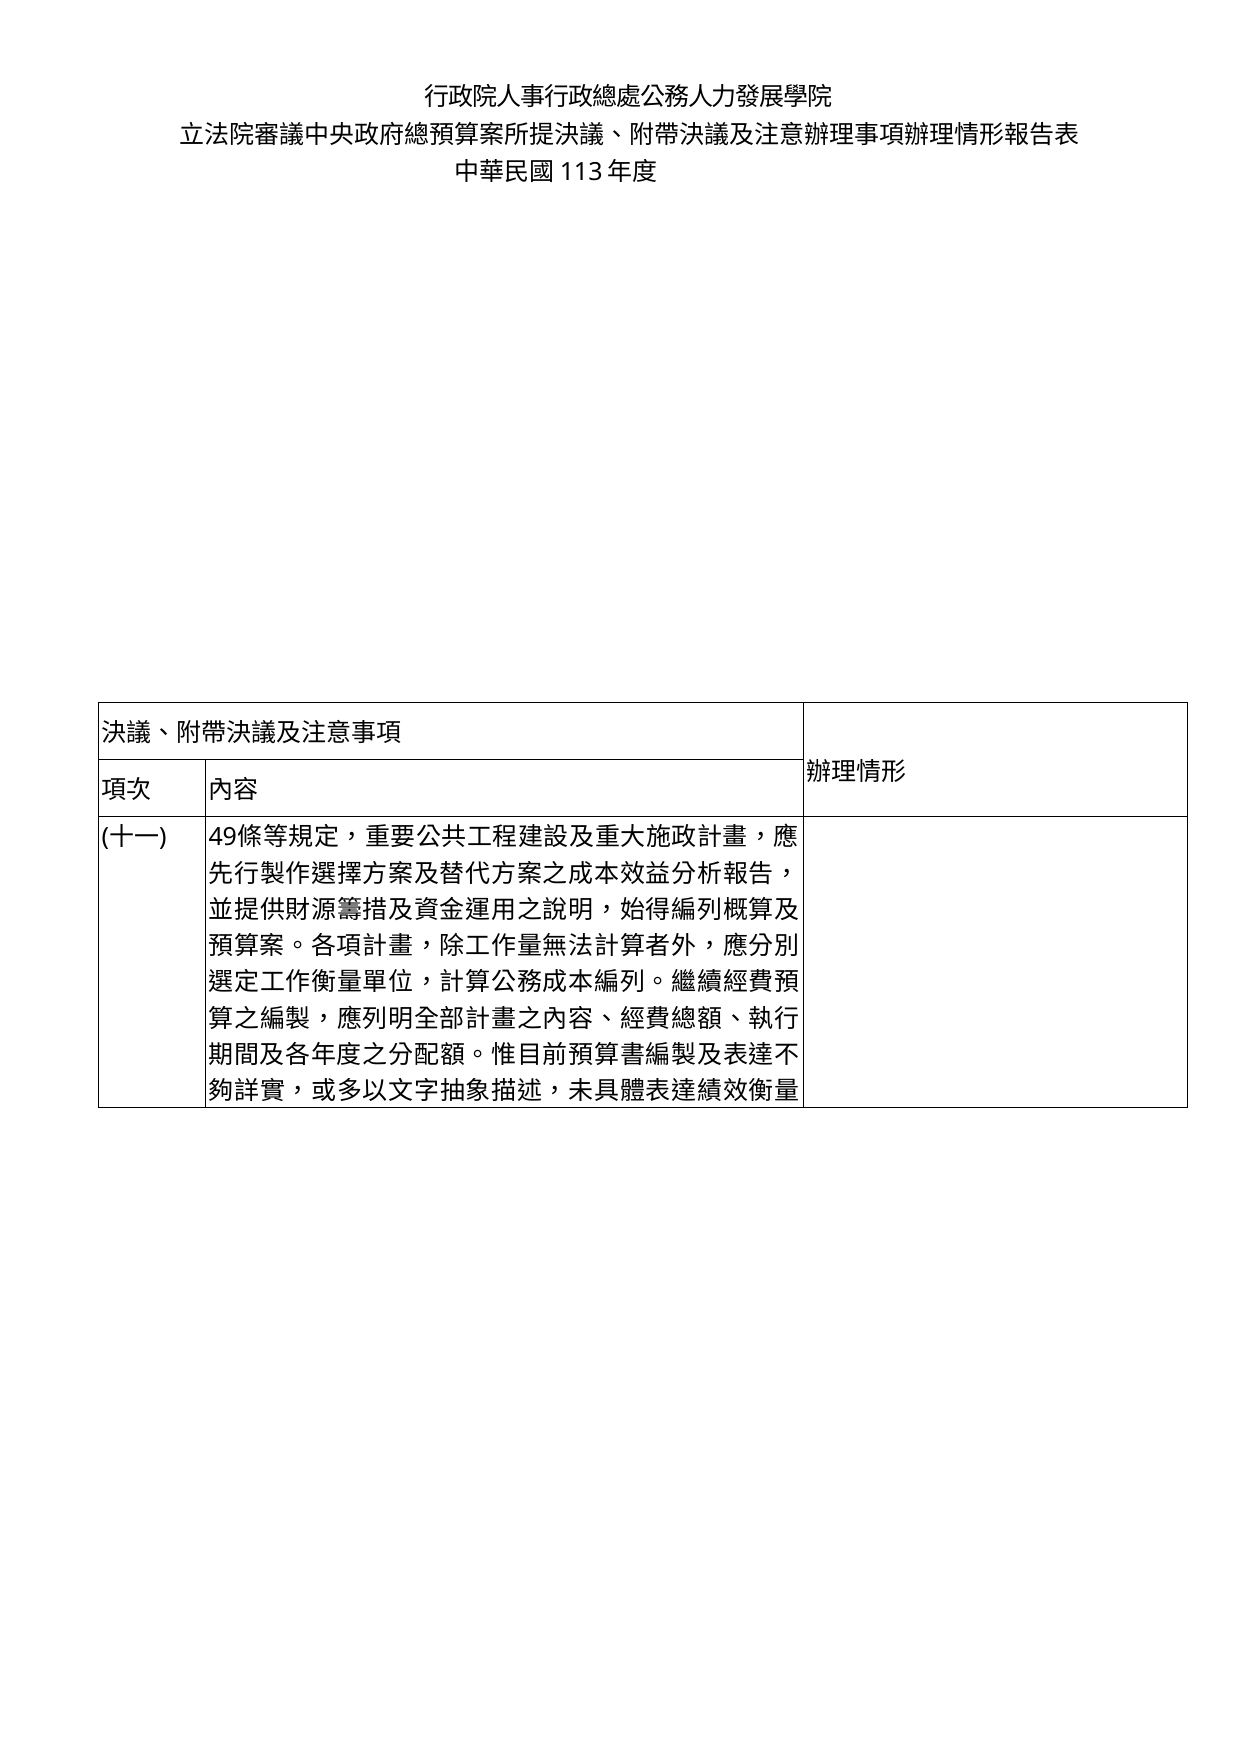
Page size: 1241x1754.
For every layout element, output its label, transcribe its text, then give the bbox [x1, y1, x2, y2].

table_cell (十一) [99, 817, 205, 1107]
table_header 決議、附帶決議及注意事項 [99, 703, 803, 759]
table_cell 內容 [206, 760, 803, 816]
table_cell [804, 817, 1187, 1107]
table_cell 項次 [99, 760, 205, 816]
table_header 辦理情形 [804, 703, 1187, 816]
table_cell 49條等規定，重要公共工程建設及重大施政計畫，應先行製作選擇方案及替代方案之成本效益分析報告，並提供財源籌措及資金運用之說明，始得編列概算及預算案。各項計畫，除工作量無法計算者外，應分別選定工作衡量單位，計算公務成本編列。繼續經費預算之編製，應列明全部計畫之內容、經費總額、執行期間及各年度之分配額。惟目前預算書編製及表達不夠詳實，或多以文字抽象描述，未具體表達績效衡量 [206, 817, 803, 1107]
